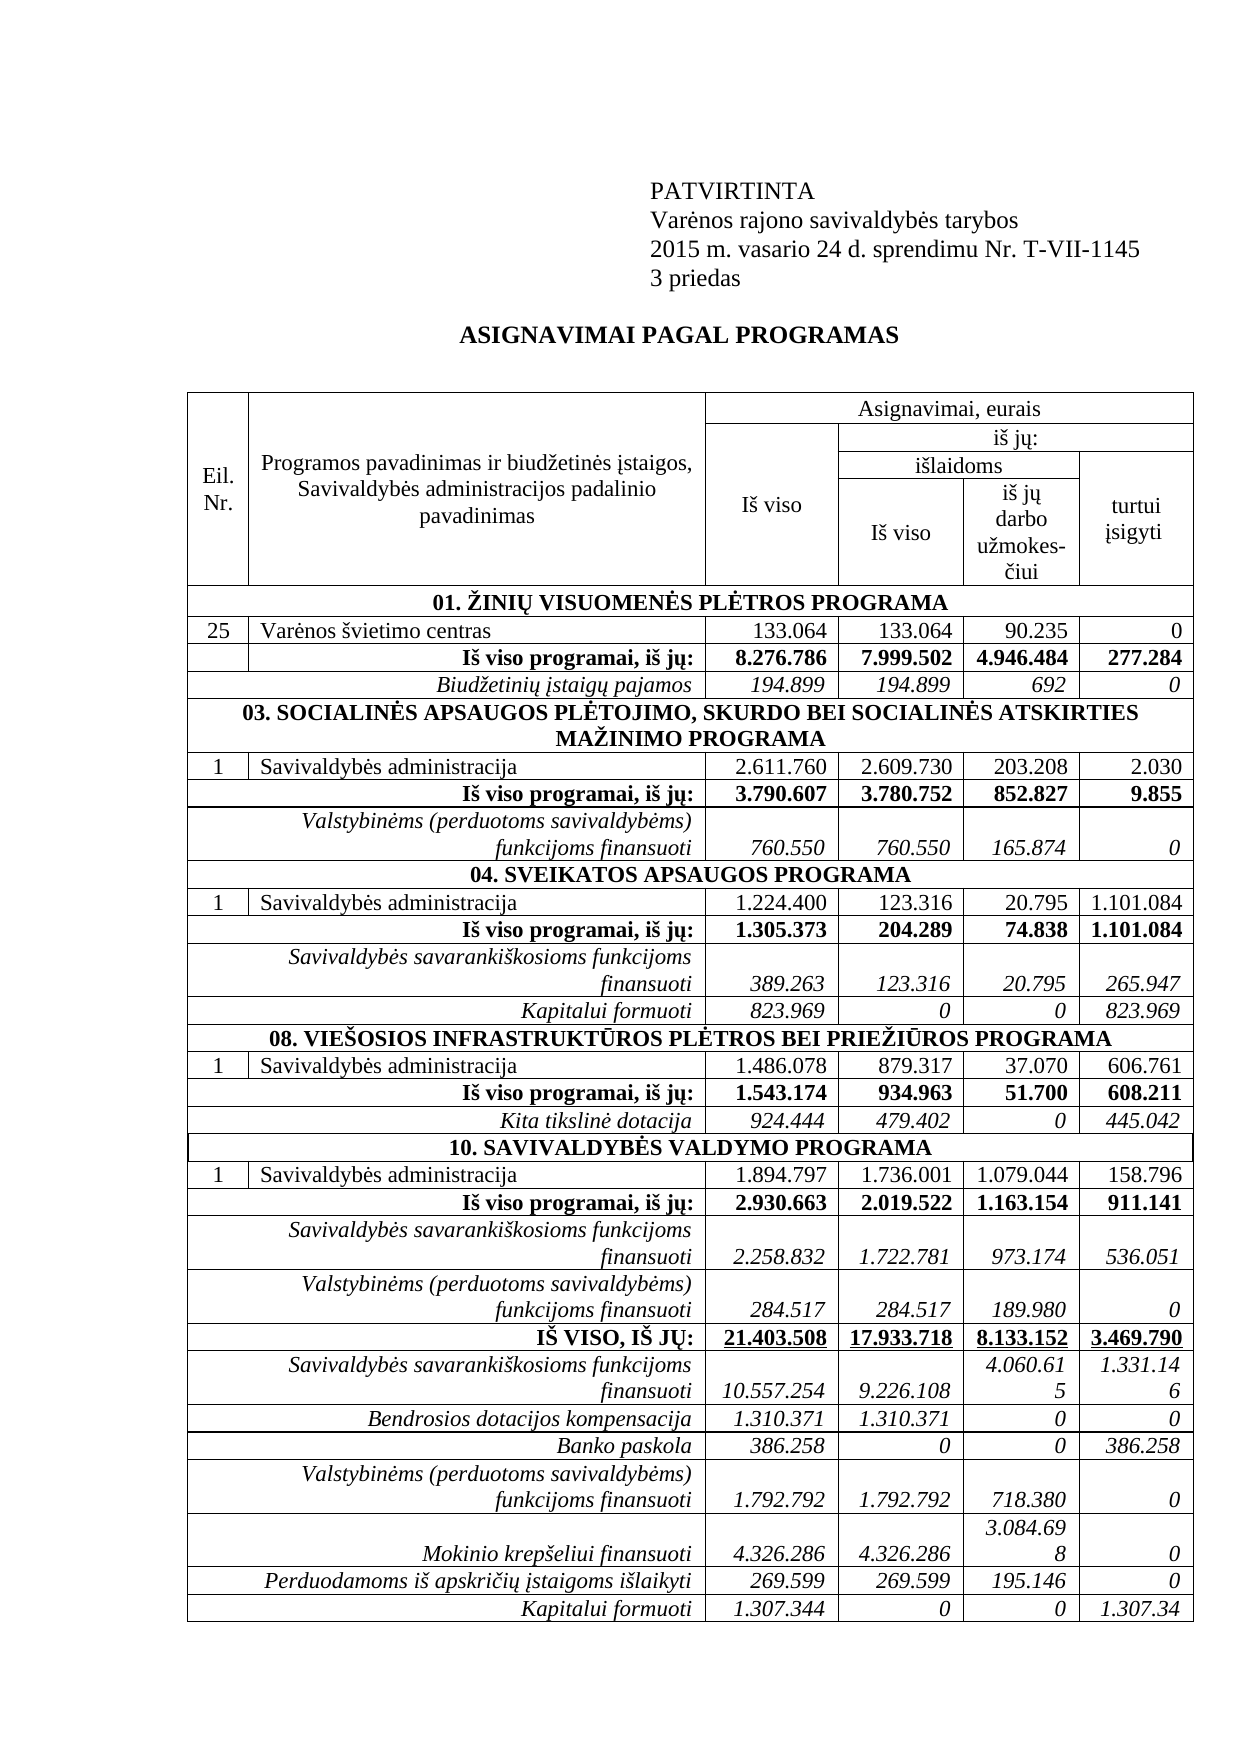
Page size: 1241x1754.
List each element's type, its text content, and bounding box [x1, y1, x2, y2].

table_cell 3.790.607 [706, 780, 838, 806]
table_cell 1.305.373 [706, 916, 838, 942]
table_cell 1.307.344 [706, 1595, 838, 1621]
table_cell 269.599 [839, 1567, 963, 1594]
table_cell iš jų darbo užmokes-čiui [964, 479, 1079, 584]
table_cell 194.899 [706, 672, 838, 698]
table_cell 08. VIEŠOSIOS INFRASTRUKTŪROS PLĖTROS BEI PRIEŽIŪROS PROGRAMA [188, 1025, 1193, 1051]
table_cell Iš viso programai, iš jų: [249, 644, 705, 671]
table_cell 445.042 [1080, 1107, 1193, 1133]
table_cell Valstybinėms (perduotoms savivaldybėms) funkcijoms finansuoti [188, 808, 705, 860]
table_cell 1.310.371 [706, 1405, 838, 1431]
table_cell 284.517 [706, 1270, 838, 1323]
table_cell 1.224.400 [706, 889, 838, 915]
table_cell 760.550 [706, 808, 838, 860]
table_cell 133.064 [706, 617, 838, 643]
table_cell 8.133.152 [964, 1324, 1079, 1350]
table_cell 9.855 [1080, 780, 1193, 806]
table_cell 0 [1080, 1270, 1193, 1323]
table_cell 284.517 [839, 1270, 963, 1323]
table_cell 90.235 [964, 617, 1079, 643]
table_cell 9.226.108 [839, 1351, 963, 1404]
table_cell 934.963 [839, 1079, 963, 1106]
table_cell 823.969 [706, 997, 838, 1023]
table_cell 0 [1080, 617, 1193, 643]
table_cell Iš viso [706, 424, 838, 584]
table_cell 852.827 [964, 780, 1079, 806]
table_cell 536.051 [1080, 1216, 1193, 1269]
table_cell 1 [188, 753, 248, 779]
table_cell Savivaldybės administracija [249, 1162, 705, 1188]
table_cell Bendrosios dotacijos kompensacija [188, 1405, 705, 1431]
table_cell IŠ VISO, IŠ JŲ: [188, 1324, 705, 1350]
table_cell 1.736.001 [839, 1162, 963, 1188]
table_cell Iš viso [839, 479, 963, 584]
table_cell 0 [1080, 1405, 1193, 1431]
table_cell Savivaldybės administracija [249, 889, 705, 915]
table_cell 4.326.286 [706, 1514, 838, 1566]
table_cell 04. SVEIKATOS APSAUGOS PROGRAMA [188, 861, 1193, 888]
table_cell 37.070 [964, 1052, 1079, 1078]
table_cell Savivaldybės administracija [249, 1052, 705, 1078]
table_cell 2.258.832 [706, 1216, 838, 1269]
table_cell 0 [964, 1595, 1079, 1621]
table_cell 1.894.797 [706, 1162, 838, 1188]
text PATVIRTINTA [177, 176, 1181, 205]
table_cell 1.163.154 [964, 1189, 1079, 1215]
table_header Programos pavadinimas ir biudžetinės įstaigos, Savivaldybės administracijos padalinio pavadinimas [249, 393, 705, 584]
table_cell 158.796 [1080, 1162, 1193, 1188]
table_cell Biudžetinių įstaigų pajamos [188, 672, 705, 698]
table_cell 123.316 [839, 889, 963, 915]
table_cell 165.874 [964, 808, 1079, 860]
table_cell 0 [839, 1595, 963, 1621]
table_header Eil. Nr. [188, 393, 248, 584]
table_cell Kapitalui formuoti [188, 997, 705, 1023]
text ASIGNAVIMAI PAGAL PROGRAMAS [177, 320, 1181, 349]
table_cell 0 [839, 1433, 963, 1459]
table_cell 133.064 [839, 617, 963, 643]
table_cell 277.284 [1080, 644, 1193, 671]
table_cell 1.101.084 [1080, 889, 1193, 915]
table_cell 189.980 [964, 1270, 1079, 1323]
table_cell 8.276.786 [706, 644, 838, 671]
table_cell 7.999.502 [839, 644, 963, 671]
table_cell 01. ŽINIŲ VISUOMENĖS PLĖTROS PROGRAMA [188, 586, 1193, 616]
table_cell 606.761 [1080, 1052, 1193, 1078]
table_cell 911.141 [1080, 1189, 1193, 1215]
table_cell 924.444 [706, 1107, 838, 1133]
table_cell Valstybinėms (perduotoms savivaldybėms) funkcijoms finansuoti [188, 1270, 705, 1323]
table_cell 1.310.371 [839, 1405, 963, 1431]
table_cell Savivaldybės savarankiškosioms funkcijoms finansuoti [188, 1216, 705, 1269]
table_cell 1.331.146 [1080, 1351, 1193, 1404]
table_cell 879.317 [839, 1052, 963, 1078]
table_cell 204.289 [839, 916, 963, 942]
table_cell Iš viso programai, iš jų: [188, 1189, 705, 1215]
table_cell 4.946.484 [964, 644, 1079, 671]
table_cell 10. SAVIVALDYBĖS VALDYMO PROGRAMA [189, 1134, 1192, 1161]
table_cell 1.101.084 [1080, 916, 1193, 942]
table_cell 1.722.781 [839, 1216, 963, 1269]
table_cell 760.550 [839, 808, 963, 860]
table_cell 4.060.615 [964, 1351, 1079, 1404]
table_cell 718.380 [964, 1460, 1079, 1512]
table_cell 25 [188, 617, 248, 643]
table_cell 20.795 [964, 944, 1079, 996]
table_cell 123.316 [839, 944, 963, 996]
table_cell 51.700 [964, 1079, 1079, 1106]
table_cell 1.792.792 [706, 1460, 838, 1512]
table_cell [188, 644, 248, 671]
table_cell 03. SOCIALINĖS APSAUGOS PLĖTOJIMO, SKURDO BEI SOCIALINĖS ATSKIRTIES MAŽINIMO PROGRAMA [188, 699, 1193, 752]
table_cell 0 [1080, 1567, 1193, 1594]
table_cell 0 [964, 1405, 1079, 1431]
table_cell 194.899 [839, 672, 963, 698]
table_cell 389.263 [706, 944, 838, 996]
table_cell Iš viso programai, iš jų: [188, 916, 705, 942]
table_cell 265.947 [1080, 944, 1193, 996]
table_cell 0 [1080, 1514, 1193, 1566]
table_cell 692 [964, 672, 1079, 698]
text 2015 m. vasario 24 d. sprendimu Nr. T-VII-1145 [177, 234, 1181, 263]
table_cell 0 [964, 997, 1079, 1023]
table_cell [188, 1107, 248, 1133]
table_cell 823.969 [1080, 997, 1193, 1023]
table_cell Savivaldybės administracija [249, 753, 705, 779]
table_cell Kita tikslinė dotacija [249, 1107, 705, 1133]
table_cell 2.609.730 [839, 753, 963, 779]
text Varėnos rajono savivaldybės tarybos [177, 205, 1181, 234]
table_cell 2.611.760 [706, 753, 838, 779]
table_cell Savivaldybės savarankiškosioms funkcijoms finansuoti [188, 944, 705, 996]
table_cell Banko paskola [188, 1433, 705, 1459]
table_cell 20.795 [964, 889, 1079, 915]
table_cell 1 [188, 1052, 248, 1078]
table_cell turtui įsigyti [1080, 452, 1193, 584]
table_cell 3.469.790 [1080, 1324, 1193, 1350]
table_cell 1 [188, 1162, 248, 1188]
table_cell 10.557.254 [706, 1351, 838, 1404]
table_cell 1.792.792 [839, 1460, 963, 1512]
table_cell 4.326.286 [839, 1514, 963, 1566]
table_cell 0 [964, 1107, 1079, 1133]
table_cell 0 [964, 1433, 1079, 1459]
table_cell 3.084.698 [964, 1514, 1079, 1566]
table_cell iš jų: [839, 424, 1193, 451]
table_cell 1.079.044 [964, 1162, 1079, 1188]
table_cell 3.780.752 [839, 780, 963, 806]
text 3 priedas [177, 263, 1181, 291]
table_cell 0 [839, 997, 963, 1023]
table_cell 0 [1080, 672, 1193, 698]
table_cell 0 [1080, 808, 1193, 860]
table_cell 1.307.34 [1080, 1595, 1193, 1621]
table_cell 1.486.078 [706, 1052, 838, 1078]
table_header Asignavimai, eurais [706, 393, 1193, 423]
table_cell Iš viso programai, iš jų: [188, 1079, 705, 1106]
table_cell išlaidoms [839, 452, 1079, 478]
table_cell 17.933.718 [839, 1324, 963, 1350]
table_cell Iš viso programai, iš jų: [188, 780, 705, 806]
table_cell 2.030 [1080, 753, 1193, 779]
table_cell 203.208 [964, 753, 1079, 779]
table_cell 0 [1080, 1460, 1193, 1512]
table_cell Kapitalui formuoti [188, 1595, 705, 1621]
table_cell 2.019.522 [839, 1189, 963, 1215]
table_cell 1.543.174 [706, 1079, 838, 1106]
table_cell 269.599 [706, 1567, 838, 1594]
table_cell Savivaldybės savarankiškosioms funkcijoms finansuoti [188, 1351, 705, 1404]
table_cell 608.211 [1080, 1079, 1193, 1106]
table_cell 74.838 [964, 916, 1079, 942]
table_cell 195.146 [964, 1567, 1079, 1594]
table_cell Mokinio krepšeliui finansuoti [188, 1514, 705, 1566]
table_cell 386.258 [706, 1433, 838, 1459]
table_cell Perduodamoms iš apskričių įstaigoms išlaikyti [188, 1567, 705, 1594]
table_cell 2.930.663 [706, 1189, 838, 1215]
table_cell 21.403.508 [706, 1324, 838, 1350]
table_cell 386.258 [1080, 1433, 1193, 1459]
table_cell 973.174 [964, 1216, 1079, 1269]
table_cell 479.402 [839, 1107, 963, 1133]
table_cell Varėnos švietimo centras [249, 617, 705, 643]
table_cell Valstybinėms (perduotoms savivaldybėms) funkcijoms finansuoti [188, 1460, 705, 1512]
table_cell 1 [188, 889, 248, 915]
